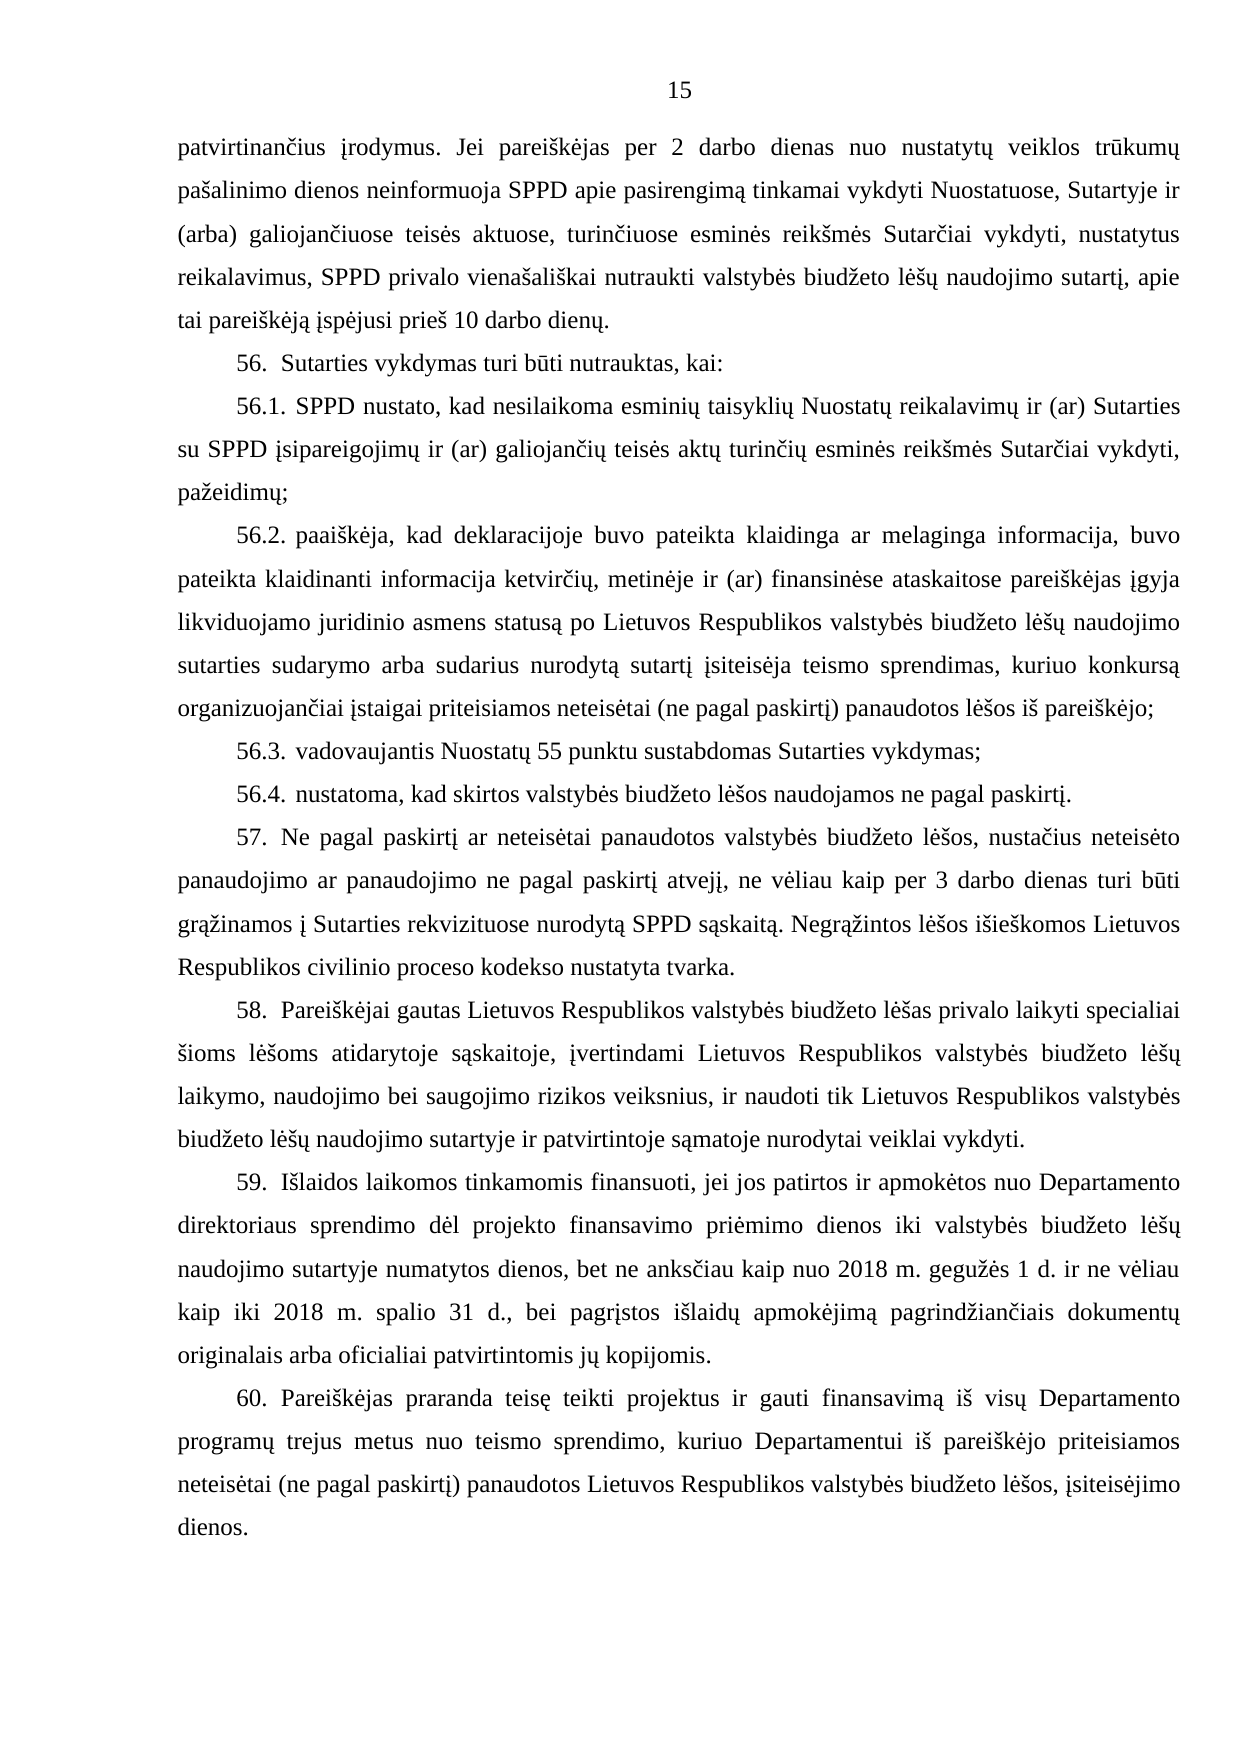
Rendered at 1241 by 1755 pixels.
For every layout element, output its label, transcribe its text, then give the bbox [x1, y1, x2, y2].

text patvirtinančius įrodymus. Jei pareiškėjas per 2 darbo dienas nuo nustatytų veiklos trūkumų pašalinimo dienos neinformuoja SPPD apie pasirengimą tinkamai vykdyti Nuostatuose, Sutartyje ir (arba) galiojančiuose teisės aktuose, turinčiuose esminės reikšmės Sutarčiai vykdyti, nustatytus reikalavimus, SPPD privalo vienašališkai nutraukti valstybės biudžeto lėšų naudojimo sutartį, apie tai pareiškėją įspėjusi prieš 10 darbo dienų. [177, 132, 1181, 334]
text 59. Išlaidos laikomos tinkamomis finansuoti, jei jos patirtos ir apmokėtos nuo Departamento direktoriaus sprendimo dėl projekto finansavimo priėmimo dienos iki valstybės biudžeto lėšų naudojimo sutartyje numatytos dienos, bet ne anksčiau kaip nuo 2018 m. gegužės 1 d. ir ne vėliau kaip iki 2018 m. spalio 31 d., bei pagrįstos išlaidų apmokėjimą pagrindžiančiais dokumentų originalais arba oficialiai patvirtintomis jų kopijomis. [177, 1167, 1181, 1369]
text 60. Pareiškėjas praranda teisę teikti projektus ir gauti finansavimą iš visų Departamento programų trejus metus nuo teismo sprendimo, kuriuo Departamentui iš pareiškėjo priteisiamos neteisėtai (ne pagal paskirtį) panaudotos Lietuvos Respublikos valstybės biudžeto lėšos, įsiteisėjimo dienos. [177, 1383, 1181, 1541]
text 58. Pareiškėjai gautas Lietuvos Respublikos valstybės biudžeto lėšas privalo laikyti specialiai šioms lėšoms atidarytoje sąskaitoje, įvertindami Lietuvos Respublikos valstybės biudžeto lėšų laikymo, naudojimo bei saugojimo rizikos veiksnius, ir naudoti tik Lietuvos Respublikos valstybės biudžeto lėšų naudojimo sutartyje ir patvirtintoje sąmatoje nurodytai veiklai vykdyti. [177, 995, 1181, 1153]
text 56.4. nustatoma, kad skirtos valstybės biudžeto lėšos naudojamos ne pagal paskirtį. [177, 779, 1181, 808]
text 56.2. paaiškėja, kad deklaracijoje buvo pateikta klaidinga ar melaginga informacija, buvo pateikta klaidinanti informacija ketvirčių, metinėje ir (ar) finansinėse ataskaitose pareiškėjas įgyja likviduojamo juridinio asmens statusą po Lietuvos Respublikos valstybės biudžeto lėšų naudojimo sutarties sudarymo arba sudarius nurodytą sutartį įsiteisėja teismo sprendimas, kuriuo konkursą organizuojančiai įstaigai priteisiamos neteisėtai (ne pagal paskirtį) panaudotos lėšos iš pareiškėjo; [177, 521, 1181, 722]
text 56.3. vadovaujantis Nuostatų 55 punktu sustabdomas Sutarties vykdymas; [177, 736, 1181, 765]
text 57. Ne pagal paskirtį ar neteisėtai panaudotos valstybės biudžeto lėšos, nustačius neteisėto panaudojimo ar panaudojimo ne pagal paskirtį atvejį, ne vėliau kaip per 3 darbo dienas turi būti grąžinamos į Sutarties rekvizituose nurodytą SPPD sąskaitą. Negrąžintos lėšos išieškomos Lietuvos Respublikos civilinio proceso kodekso nustatyta tvarka. [177, 822, 1181, 981]
text 56. Sutarties vykdymas turi būti nutrauktas, kai: [177, 348, 1181, 377]
text 56.1. SPPD nustato, kad nesilaikoma esminių taisyklių Nuostatų reikalavimų ir (ar) Sutarties su SPPD įsipareigojimų ir (ar) galiojančių teisės aktų turinčių esminės reikšmės Sutarčiai vykdyti, pažeidimų; [177, 391, 1181, 506]
